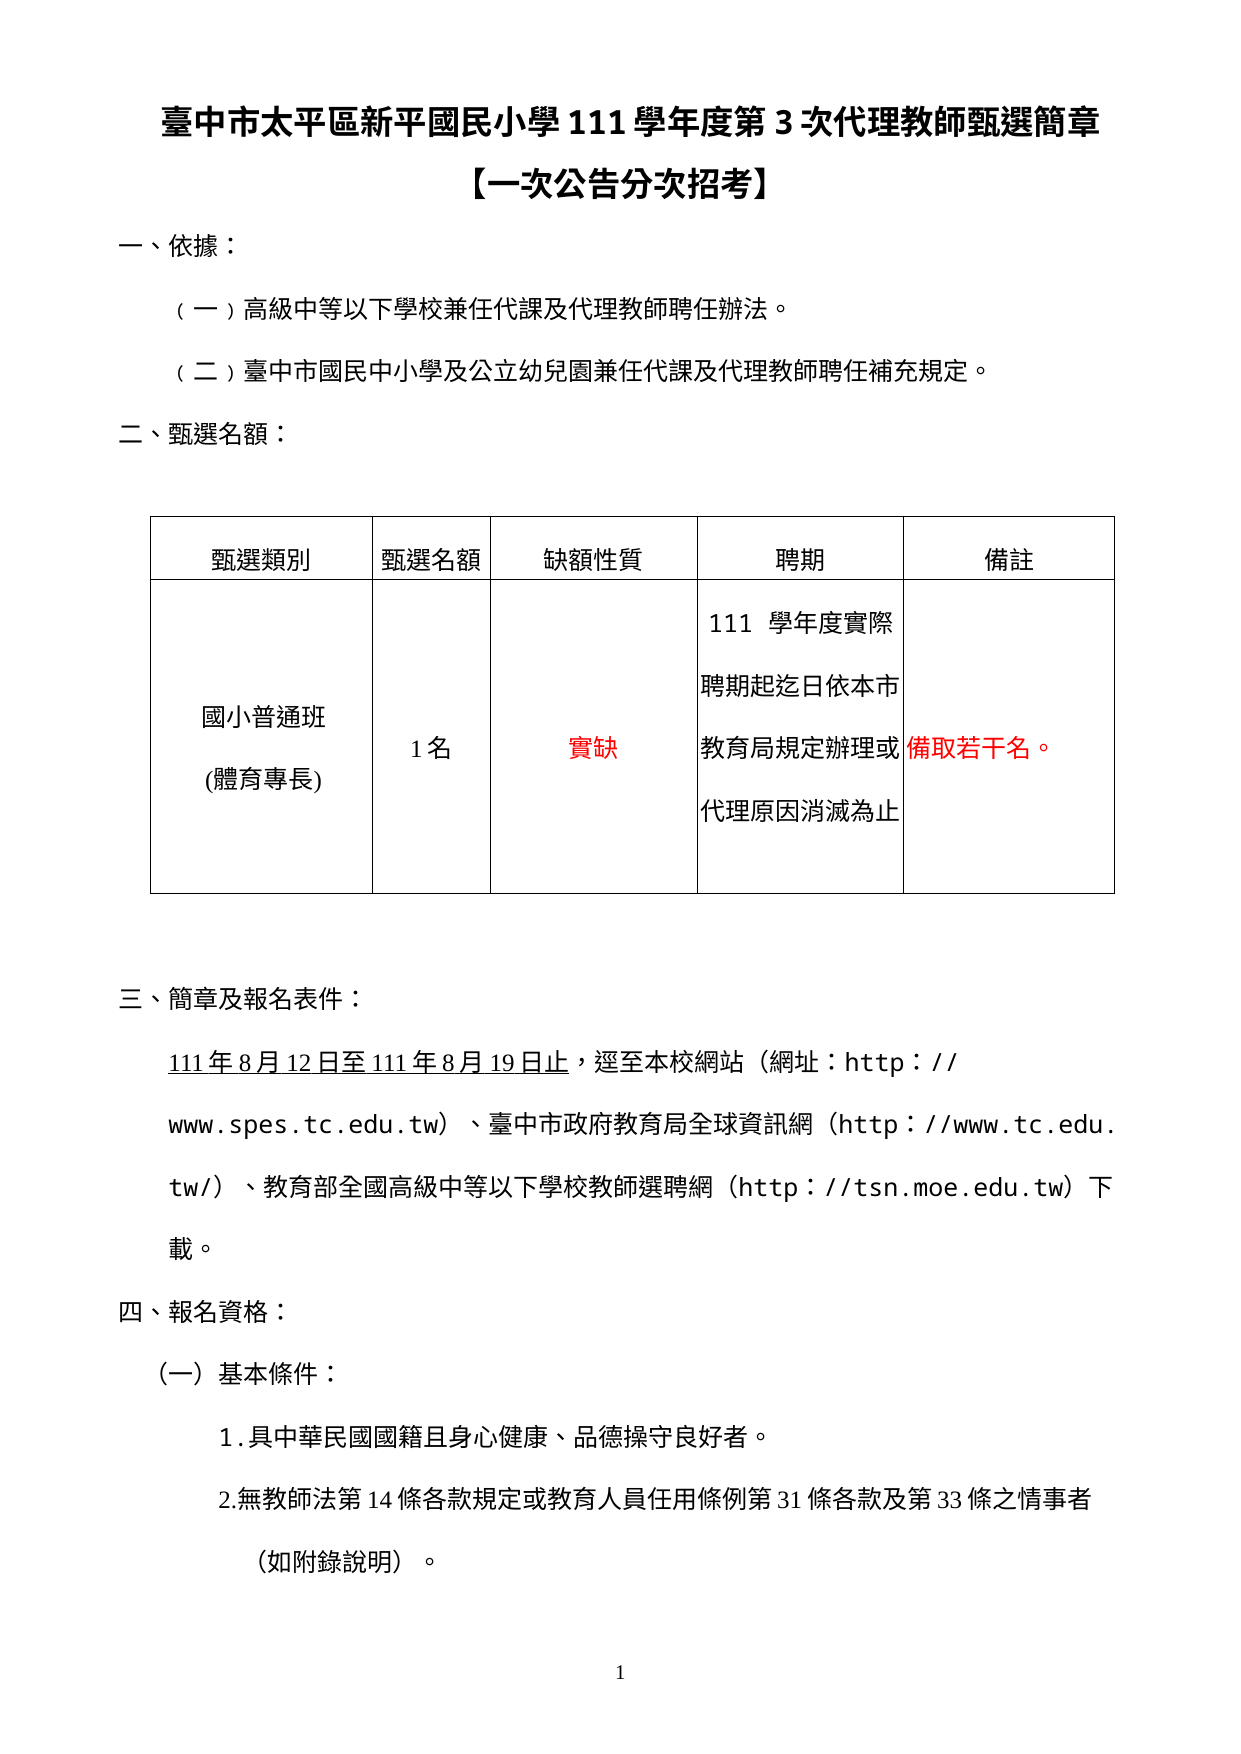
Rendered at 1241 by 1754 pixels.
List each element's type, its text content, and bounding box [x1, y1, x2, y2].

table_cell 實缺 [491, 580, 697, 893]
table_cell 1名 [373, 580, 490, 893]
text 一、依據： [118, 203, 1122, 266]
table_header 備註 [904, 517, 1114, 579]
table_cell 111 學年度實際聘期起迄日依本市教育局規定辦理或代理原因消滅為止 [698, 580, 903, 893]
text 1.具中華民國國籍且身心健康、品德操守良好者。 [218, 1394, 1122, 1456]
text 臺中市太平區新平國民小學111學年度第3次代理教師甄選簡章 [118, 78, 1122, 141]
text ﹙一﹚高級中等以下學校兼任代課及代理教師聘任辦法。 [143, 266, 1122, 328]
table_header 甄選類別 [151, 517, 372, 579]
table_cell 國小普通班 (體育專長) [151, 580, 372, 893]
text 111年8月12日至111年8月19日止，逕至本校網站（網址：http：// www.spes.tc.edu.tw）、臺中市政府教育局全球資訊網（http：//www.tc.edu.tw/）、教育部全國高級中等以下學校教師選聘網（http：//tsn.moe.edu.tw）下載。 [118, 1019, 1122, 1269]
text 四、報名資格： [118, 1269, 1122, 1331]
table_header 缺額性質 [491, 517, 697, 579]
table_header 聘期 [698, 517, 903, 579]
text 二、甄選名額： [118, 391, 1122, 453]
text 2.無教師法第14條各款規定或教育人員任用條例第31條各款及第33條之情事者 （如附錄說明）。 [218, 1456, 1122, 1581]
text 三、簡章及報名表件： [118, 956, 1122, 1019]
text ﹙二﹚臺中市國民中小學及公立幼兒園兼任代課及代理教師聘任補充規定。 [143, 328, 1122, 391]
text 【一次公告分次招考】 [118, 141, 1122, 203]
table_cell 備取若干名。 [904, 580, 1114, 893]
text （一）基本條件： [118, 1331, 1122, 1394]
table_header 甄選名額 [373, 517, 490, 579]
